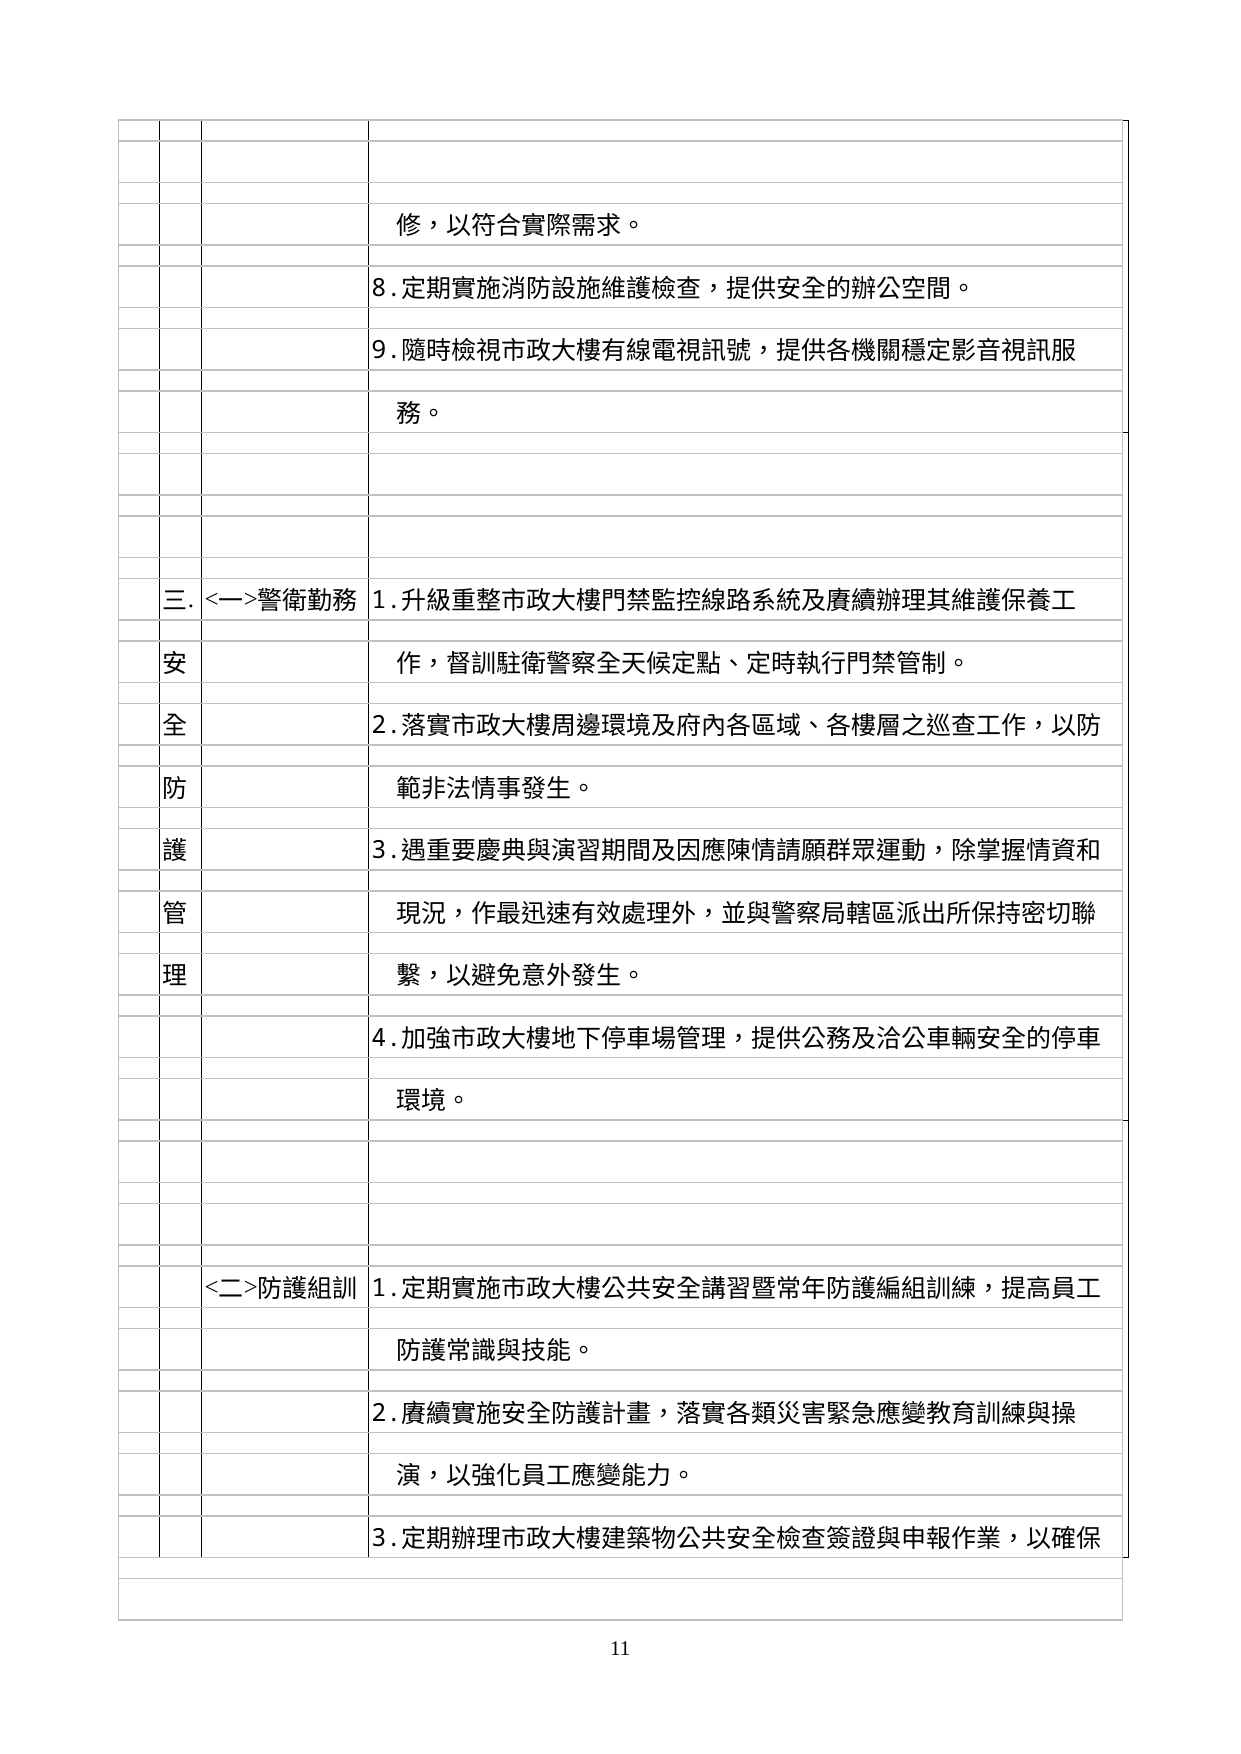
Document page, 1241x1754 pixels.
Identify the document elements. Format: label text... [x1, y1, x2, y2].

table_cell [369, 371, 1122, 390]
table_cell [119, 329, 159, 369]
table_cell [202, 1517, 368, 1557]
table_cell [202, 121, 368, 140]
table_cell [119, 1204, 159, 1244]
table_cell [202, 329, 368, 369]
table_cell [369, 558, 1122, 578]
table_cell [119, 746, 159, 765]
table_cell 修，以符合實際需求。 [369, 204, 1122, 244]
table_cell [160, 996, 201, 1015]
table_cell [119, 392, 159, 432]
table_cell [119, 1121, 159, 1140]
table_cell 環境。 [369, 1079, 1122, 1119]
table_cell [119, 1329, 159, 1369]
table_cell [202, 558, 368, 578]
table_cell [119, 1454, 159, 1494]
table_cell [160, 1454, 201, 1494]
table_cell [369, 1204, 1122, 1244]
table_cell 繫，以避免意外發生。 [369, 954, 1122, 994]
table_cell 4.加強市政大樓地下停車場管理，提供公務及洽公車輛安全的停車 [369, 1017, 1122, 1057]
table_cell [369, 1183, 1122, 1203]
table_cell [119, 1017, 159, 1057]
table_cell [160, 308, 201, 328]
table_cell [160, 1183, 201, 1203]
table_cell [160, 496, 201, 515]
table_cell [369, 121, 1122, 140]
table_cell [119, 142, 159, 182]
table_cell [160, 1142, 201, 1182]
table_cell [160, 121, 201, 140]
table_cell 3.定期辦理市政大樓建築物公共安全檢查簽證與申報作業，以確保 [369, 1517, 1122, 1557]
table_cell [119, 808, 159, 828]
table_cell [202, 246, 368, 265]
table_cell [160, 246, 201, 265]
table_cell [202, 1246, 368, 1265]
table_cell [160, 1392, 201, 1432]
table_cell [369, 683, 1122, 703]
table_cell [119, 1433, 159, 1453]
table_cell 防護常識與技能。 [369, 1329, 1122, 1369]
table_cell [369, 746, 1122, 765]
table_cell [202, 1183, 368, 1203]
table_cell [202, 1371, 368, 1390]
table_cell [119, 1079, 159, 1119]
table_cell [160, 933, 201, 953]
table_cell [119, 1496, 159, 1515]
table_cell 演，以強化員工應變能力。 [369, 1454, 1122, 1494]
table_cell [160, 683, 201, 703]
table_cell 9.隨時檢視市政大樓有線電視訊號，提供各機關穩定影音視訊服 [369, 329, 1122, 369]
table_cell 理 [160, 954, 201, 994]
table_cell 全 [160, 704, 201, 744]
table_cell <一>警衛勤務 [202, 579, 368, 619]
table_cell [369, 621, 1122, 640]
table_cell [160, 1517, 201, 1557]
table_cell [202, 308, 368, 328]
table_cell [369, 454, 1122, 494]
table_cell [119, 517, 159, 557]
table_cell [202, 683, 368, 703]
table_cell [202, 996, 368, 1015]
table_cell [202, 433, 368, 453]
table_cell 現況，作最迅速有效處理外，並與警察局轄區派出所保持密切聯 [369, 892, 1122, 932]
table_cell [160, 1329, 201, 1369]
table_cell [160, 1058, 201, 1078]
table_cell [202, 1017, 368, 1057]
table_cell 務。 [369, 392, 1122, 432]
table_cell 8.定期實施消防設施維護檢查，提供安全的辦公空間。 [369, 267, 1122, 307]
table_cell [160, 1267, 201, 1307]
table_cell [369, 1433, 1122, 1453]
table_cell 3.遇重要慶典與演習期間及因應陳情請願群眾運動，除掌握情資和 [369, 829, 1122, 869]
table_cell [119, 642, 159, 682]
table_cell [369, 1058, 1122, 1078]
table_cell [160, 1371, 201, 1390]
table_cell [160, 392, 201, 432]
table_cell [160, 329, 201, 369]
table_cell [119, 579, 159, 619]
table_cell [202, 1079, 368, 1119]
table_cell [369, 1496, 1122, 1515]
table_cell 護 [160, 829, 201, 869]
table_cell [160, 1079, 201, 1119]
table_cell [202, 1142, 368, 1182]
table_cell 1.定期實施市政大樓公共安全講習暨常年防護編組訓練，提高員工 [369, 1267, 1122, 1307]
table_cell 2.賡續實施安全防護計畫，落實各類災害緊急應變教育訓練與操 [369, 1392, 1122, 1432]
table_cell [119, 558, 159, 578]
table_cell [369, 871, 1122, 890]
table_cell [202, 1496, 368, 1515]
table_cell 防 [160, 767, 201, 807]
table_cell [119, 1058, 159, 1078]
table_cell [369, 1246, 1122, 1265]
table_cell [202, 1329, 368, 1369]
table_cell [119, 371, 159, 390]
table_cell 範非法情事發生。 [369, 767, 1122, 807]
table_cell [160, 871, 201, 890]
table_cell [119, 621, 159, 640]
table_cell [202, 621, 368, 640]
table_cell [160, 433, 201, 453]
table_cell [160, 454, 201, 494]
table_cell [202, 142, 368, 182]
table_cell [369, 496, 1122, 515]
table_cell [202, 1392, 368, 1432]
table_cell 安 [160, 642, 201, 682]
table_cell [369, 1121, 1122, 1140]
table_cell <二>防護組訓 [202, 1267, 368, 1307]
table_cell [119, 704, 159, 744]
table_cell [160, 1433, 201, 1453]
table_cell [119, 829, 159, 869]
table_cell [119, 1142, 159, 1182]
table_cell [119, 871, 159, 890]
table_cell [160, 808, 201, 828]
table_cell [202, 371, 368, 390]
table_cell [119, 496, 159, 515]
table_cell [160, 1204, 201, 1244]
table_cell [119, 204, 159, 244]
table_cell [119, 1517, 159, 1557]
table_cell [160, 371, 201, 390]
table_cell [119, 454, 159, 494]
table_cell [119, 1267, 159, 1307]
table_cell [160, 1496, 201, 1515]
table_cell [119, 308, 159, 328]
table_cell [202, 267, 368, 307]
table_cell [202, 829, 368, 869]
table_cell [202, 767, 368, 807]
table_cell [202, 1204, 368, 1244]
table_cell [202, 183, 368, 203]
table_cell [202, 808, 368, 828]
table_cell [119, 1392, 159, 1432]
table_cell [369, 433, 1122, 453]
table_cell [160, 204, 201, 244]
table_cell [119, 267, 159, 307]
table_cell [160, 267, 201, 307]
table_cell [202, 204, 368, 244]
table_cell [160, 1017, 201, 1057]
table_cell [202, 954, 368, 994]
table_cell [119, 121, 159, 140]
table_cell [119, 892, 159, 932]
table_cell [202, 1433, 368, 1453]
table_cell [119, 996, 159, 1015]
table_cell [119, 767, 159, 807]
table_cell [369, 142, 1122, 182]
table_cell [369, 246, 1122, 265]
table_cell [160, 1246, 201, 1265]
table_cell [369, 1308, 1122, 1328]
table_cell [202, 392, 368, 432]
table_cell [160, 142, 201, 182]
table_cell [119, 1246, 159, 1265]
table_cell [202, 517, 368, 557]
table_cell [202, 1121, 368, 1140]
table_cell [160, 183, 201, 203]
table_cell [119, 1183, 159, 1203]
table_cell [202, 871, 368, 890]
table_cell [119, 933, 159, 953]
table_cell 管 [160, 892, 201, 932]
table_cell [202, 1058, 368, 1078]
table_cell [119, 1308, 159, 1328]
table_cell [160, 621, 201, 640]
table_cell [160, 558, 201, 578]
table_cell [202, 746, 368, 765]
table_cell 三. [160, 579, 201, 619]
table_cell [160, 517, 201, 557]
table_cell [369, 1142, 1122, 1182]
table_cell [119, 1371, 159, 1390]
table_cell [369, 996, 1122, 1015]
table_cell [202, 454, 368, 494]
table_cell [369, 933, 1122, 953]
table_cell [202, 704, 368, 744]
table_cell 作，督訓駐衛警察全天候定點、定時執行門禁管制。 [369, 642, 1122, 682]
table_cell [119, 183, 159, 203]
table_cell [202, 496, 368, 515]
table_cell [119, 954, 159, 994]
table_cell [202, 1454, 368, 1494]
table_cell [119, 433, 159, 453]
table_cell [160, 1308, 201, 1328]
table_cell [202, 1308, 368, 1328]
table_cell [369, 308, 1122, 328]
table_cell [119, 246, 159, 265]
table_cell 2.落實市政大樓周邊環境及府內各區域、各樓層之巡查工作，以防 [369, 704, 1122, 744]
table_cell [119, 683, 159, 703]
table_cell [160, 1121, 201, 1140]
table_cell 1.升級重整市政大樓門禁監控線路系統及賡續辦理其維護保養工 [369, 579, 1122, 619]
table_cell [160, 746, 201, 765]
table_cell [369, 1371, 1122, 1390]
table_cell [369, 808, 1122, 828]
table_cell [202, 933, 368, 953]
table_cell [202, 642, 368, 682]
table_cell [369, 183, 1122, 203]
table_cell [202, 892, 368, 932]
table_cell [369, 517, 1122, 557]
